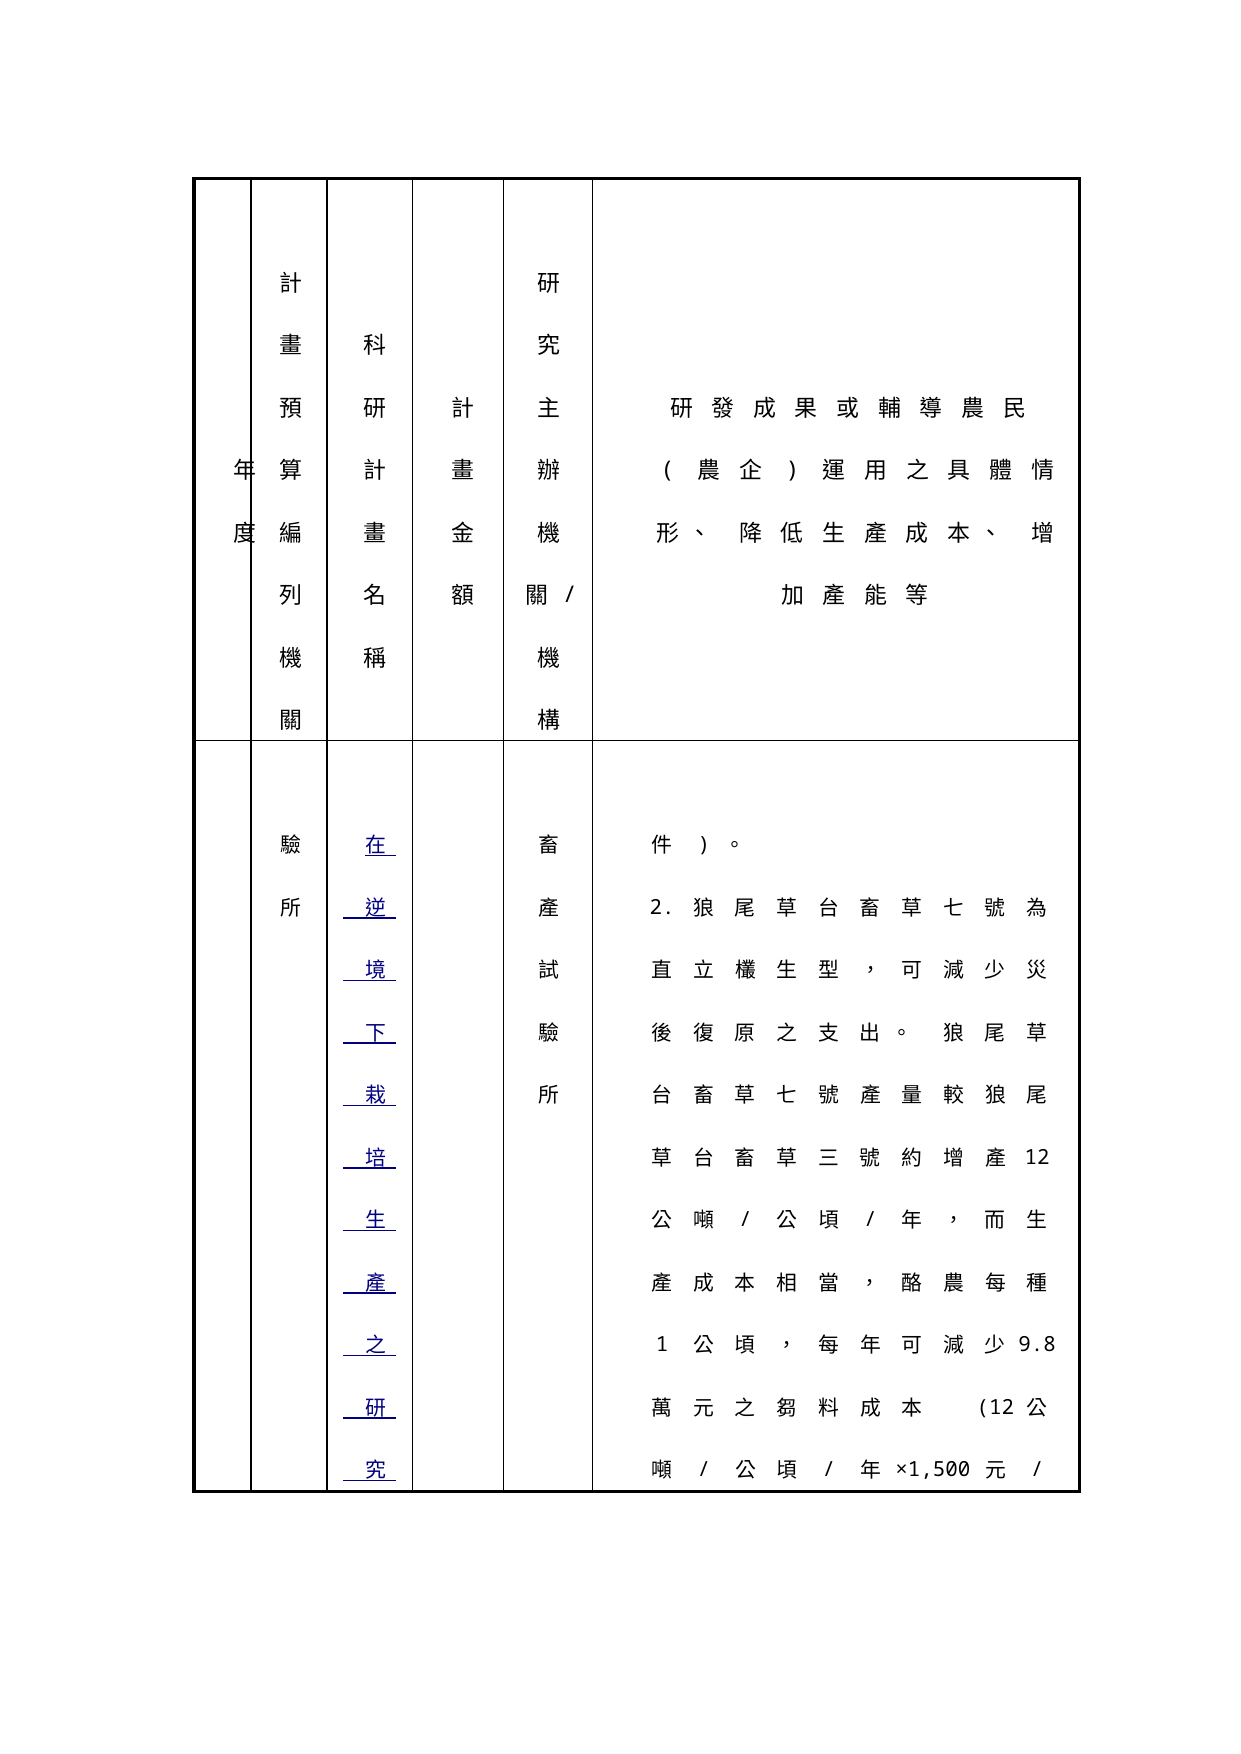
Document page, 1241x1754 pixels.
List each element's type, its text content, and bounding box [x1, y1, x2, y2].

table_header 研發成果或輔導農民(農企)運用之具體情形、降低生產成本、增加產能等 [593, 180, 1078, 740]
table_cell [413, 741, 503, 1490]
table_header 科研計畫名稱 [328, 180, 412, 740]
table_cell 畜產試驗所 [504, 741, 592, 1490]
table_cell [196, 741, 250, 1490]
table_header 計畫預算編列機關 [252, 180, 326, 740]
table_cell 在逆境下栽培生產之研究 [328, 741, 412, 1490]
table_cell 件)。 2.狼尾草台畜草七號為直立欉生型，可減少災後復原之支出。狼尾草台畜草七號產量較狼尾草台畜草三號約增產12公噸/公頃/年，而生產成本相當，酪農每種1公頃，每年可減少9.8萬元之芻料成本 (12公噸/公頃/年×1,500元/ [593, 741, 1078, 1490]
table_header 計畫 金額 [413, 180, 503, 740]
table_header 年度 [196, 180, 250, 740]
table_header 研究主辦機關/機構 [504, 180, 592, 740]
table_cell 驗所 [252, 741, 326, 1490]
